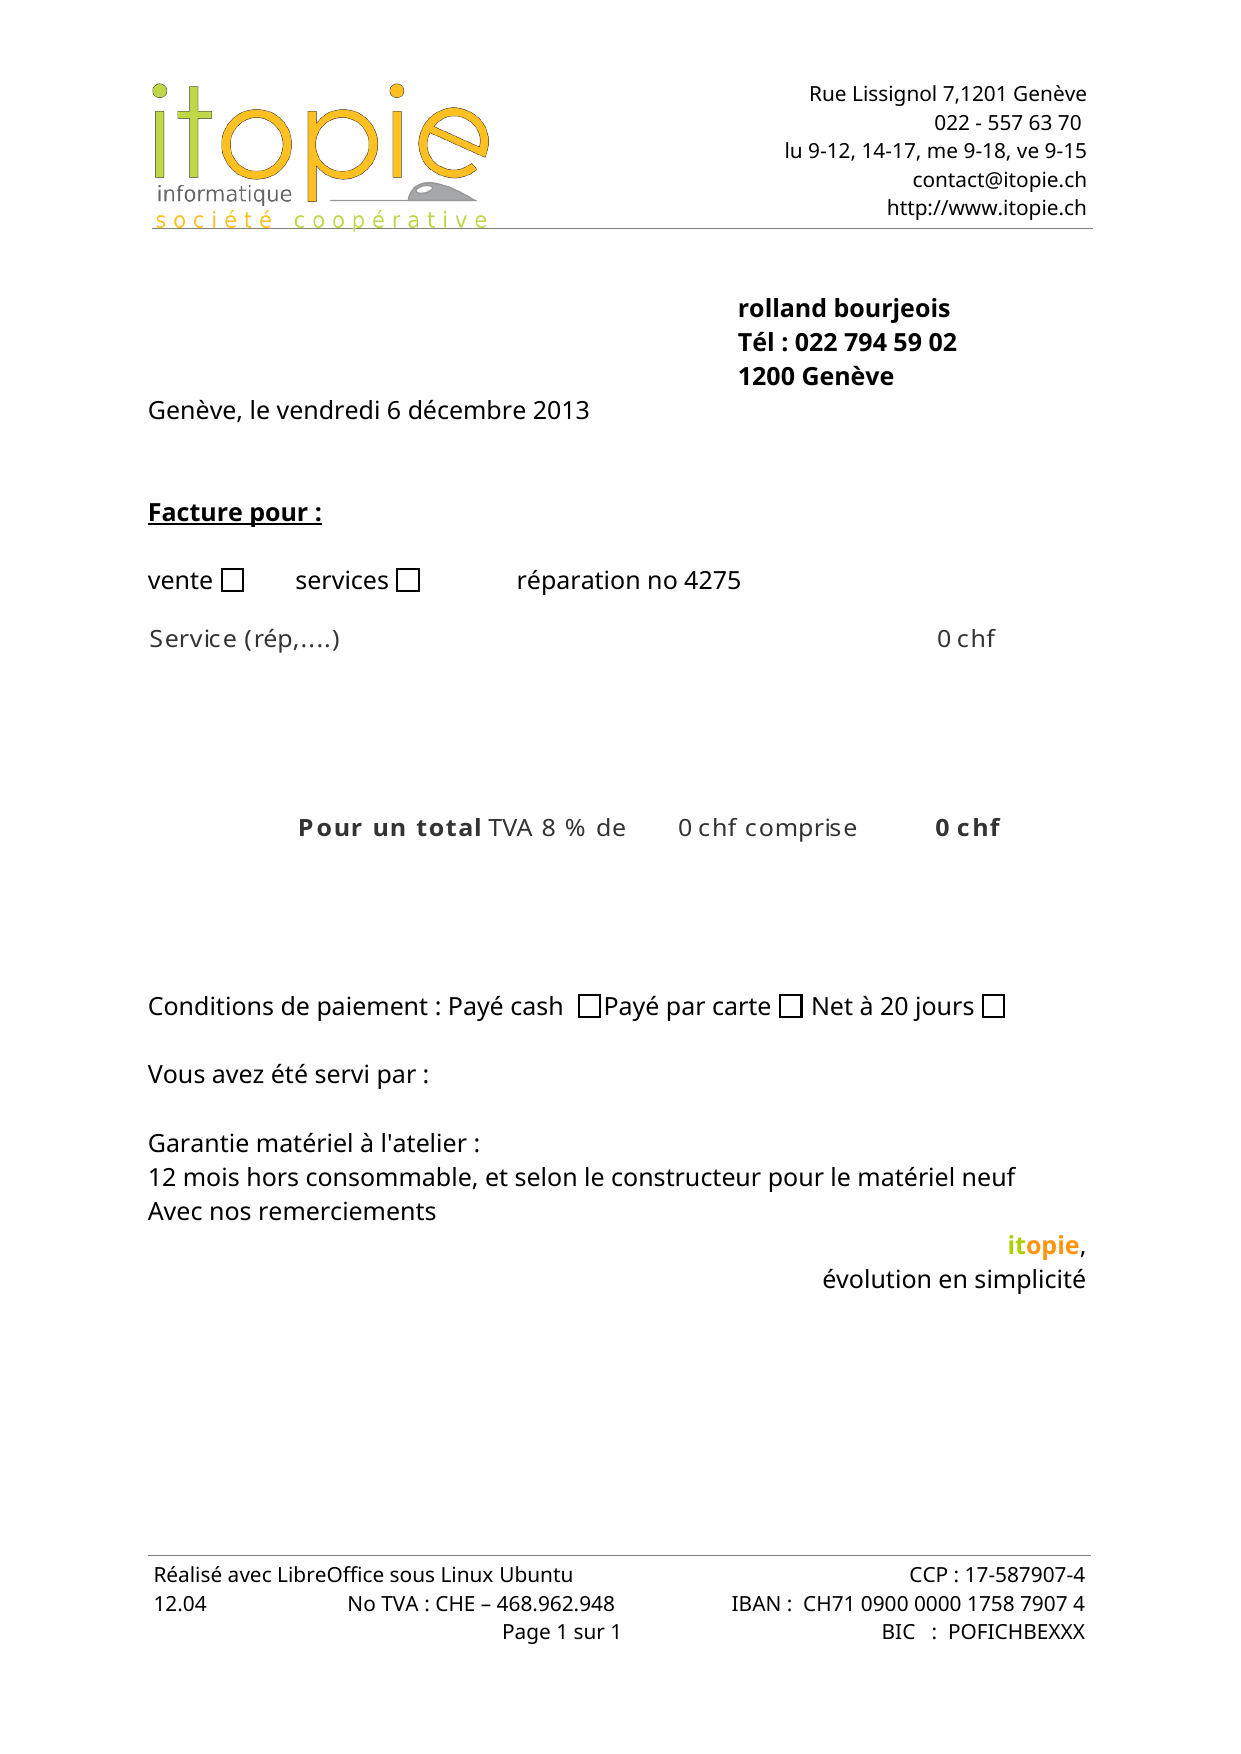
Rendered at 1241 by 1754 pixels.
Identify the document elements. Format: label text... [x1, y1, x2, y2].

text Facture pour : [148, 495, 1093, 529]
text Avec nos remerciements [148, 1193, 1093, 1227]
text itopie, [148, 1227, 1093, 1262]
text évolution en simplicité [148, 1262, 1093, 1296]
text rolland bourjeois [148, 290, 1093, 324]
text 1200 Genève [148, 358, 1093, 392]
text Tél : 022 794 59 02 [148, 324, 1093, 358]
text 12 mois hors consommable, et selon le constructeur pour le matériel neuf [148, 1159, 1093, 1193]
text Garantie matériel à l'atelier : [148, 1125, 1093, 1159]
text Conditions de paiement : Payé cash Payé par carte Net à 20 jours [148, 989, 1093, 1023]
text vente services réparation no 4275 [148, 563, 1093, 597]
picture [138, 72, 500, 244]
text Vous avez été servi par : [148, 1057, 1093, 1091]
text Genève, le vendredi 6 décembre 2013 [148, 392, 1093, 427]
